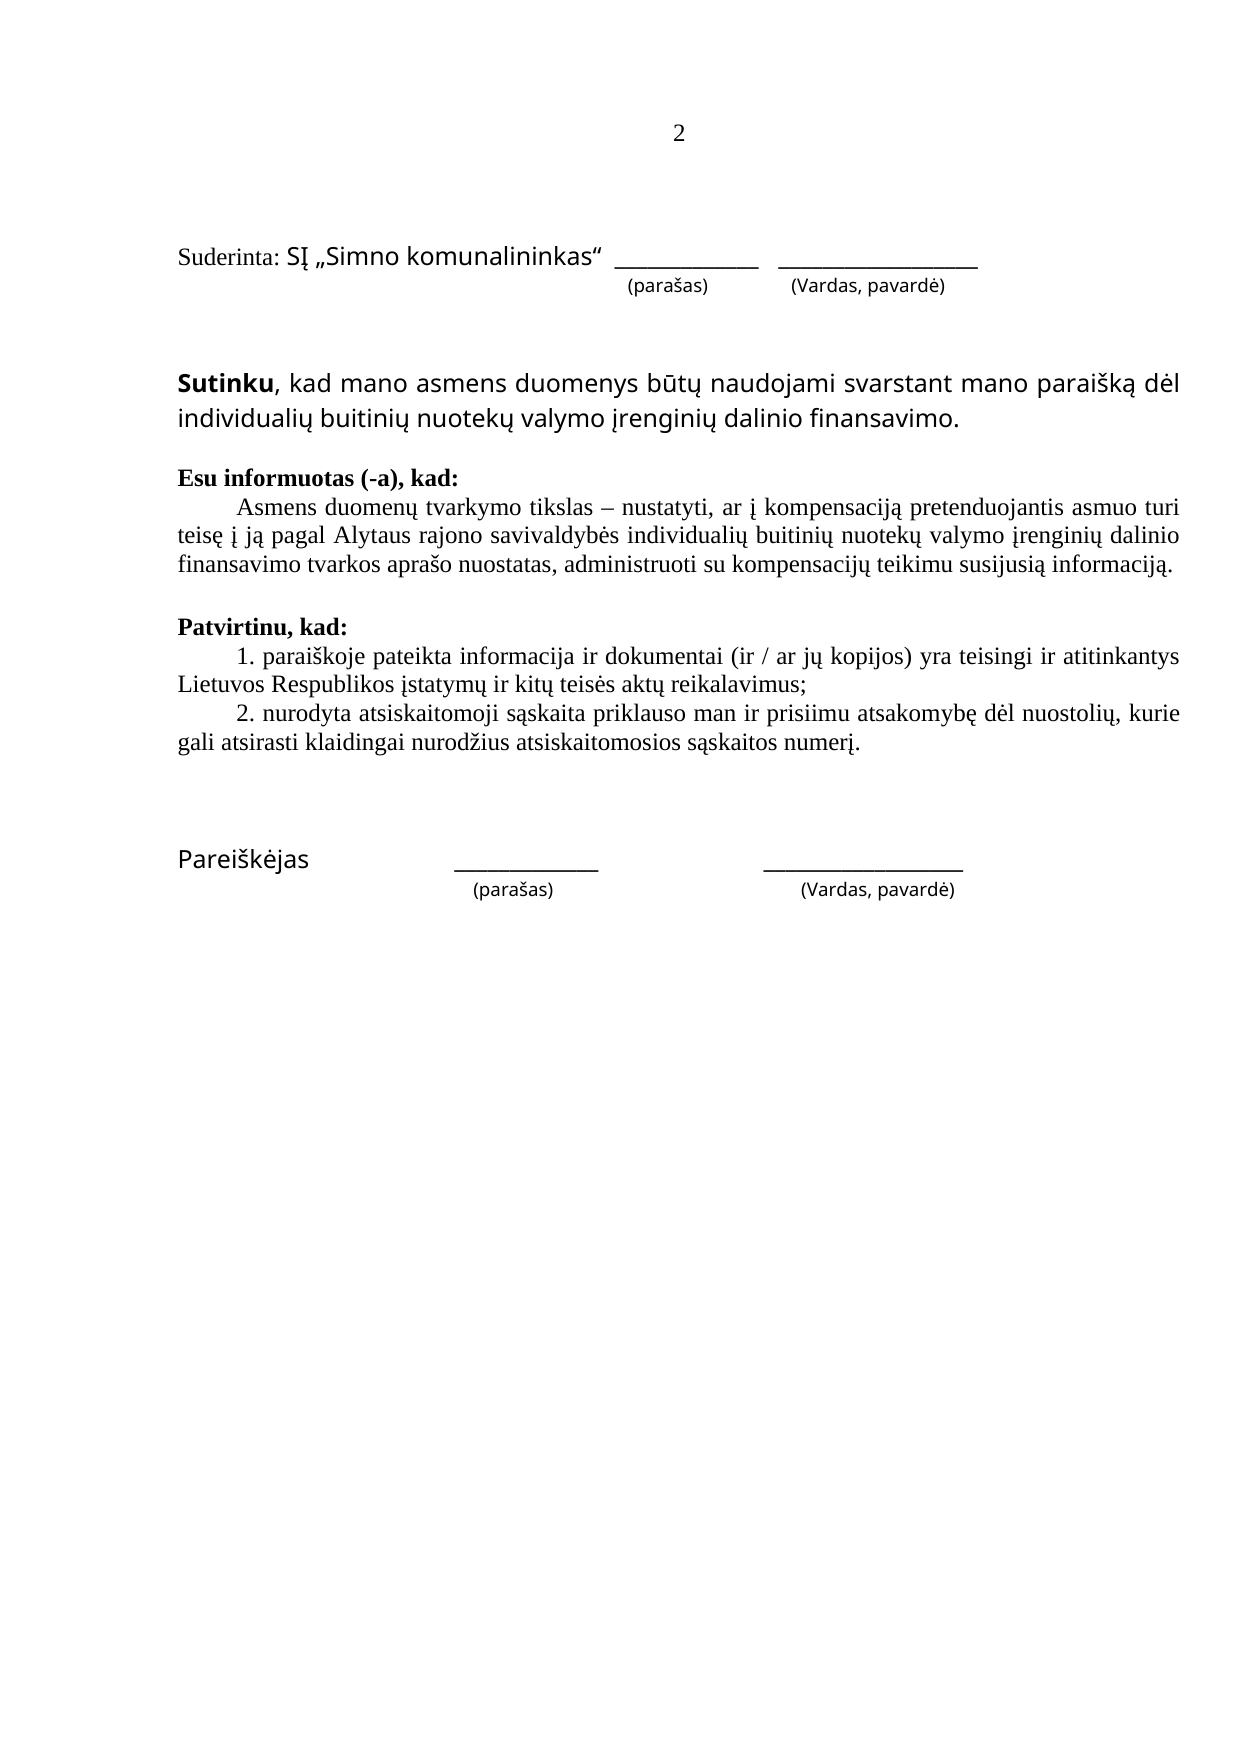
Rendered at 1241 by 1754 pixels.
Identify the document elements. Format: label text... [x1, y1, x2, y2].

text (parašas) (Vardas, pavardė) [177, 272, 1181, 298]
text 1. paraiškoje pateikta informacija ir dokumentai (ir / ar jų kopijos) yra teisingi ir atitinkantys Lietuvos Respublikos įstatymų ir kitų teisės aktų reikalavimus; [177, 641, 1181, 698]
text (parašas) (Vardas, pavardė) [177, 876, 1181, 902]
text 2. nurodyta atsiskaitomoji sąskaita priklauso man ir prisiimu atsakomybę dėl nuostolių, kurie gali atsirasti klaidingai nurodžius atsiskaitomosios sąskaitos numerį. [177, 698, 1181, 756]
text Suderinta: SĮ „Simno komunalininkas“ _____________ __________________ [177, 238, 1181, 272]
text Sutinku, kad mano asmens duomenys būtų naudojami svarstant mano paraišką dėl individualių buitinių nuotekų valymo įrenginių dalinio finansavimo. [177, 366, 1181, 434]
text Pareiškėjas _____________ __________________ [177, 842, 1181, 876]
text Asmens duomenų tvarkymo tikslas – nustatyti, ar į kompensaciją pretenduojantis asmuo turi teisę į ją pagal Alytaus rajono savivaldybės individualių buitinių nuotekų valymo įrenginių dalinio finansavimo tvarkos aprašo nuostatas, administruoti su kompensacijų teikimu susijusią informaciją. [177, 492, 1181, 578]
text Esu informuotas (-a), kad: [177, 463, 1181, 492]
text Patvirtinu, kad: [177, 612, 1181, 641]
